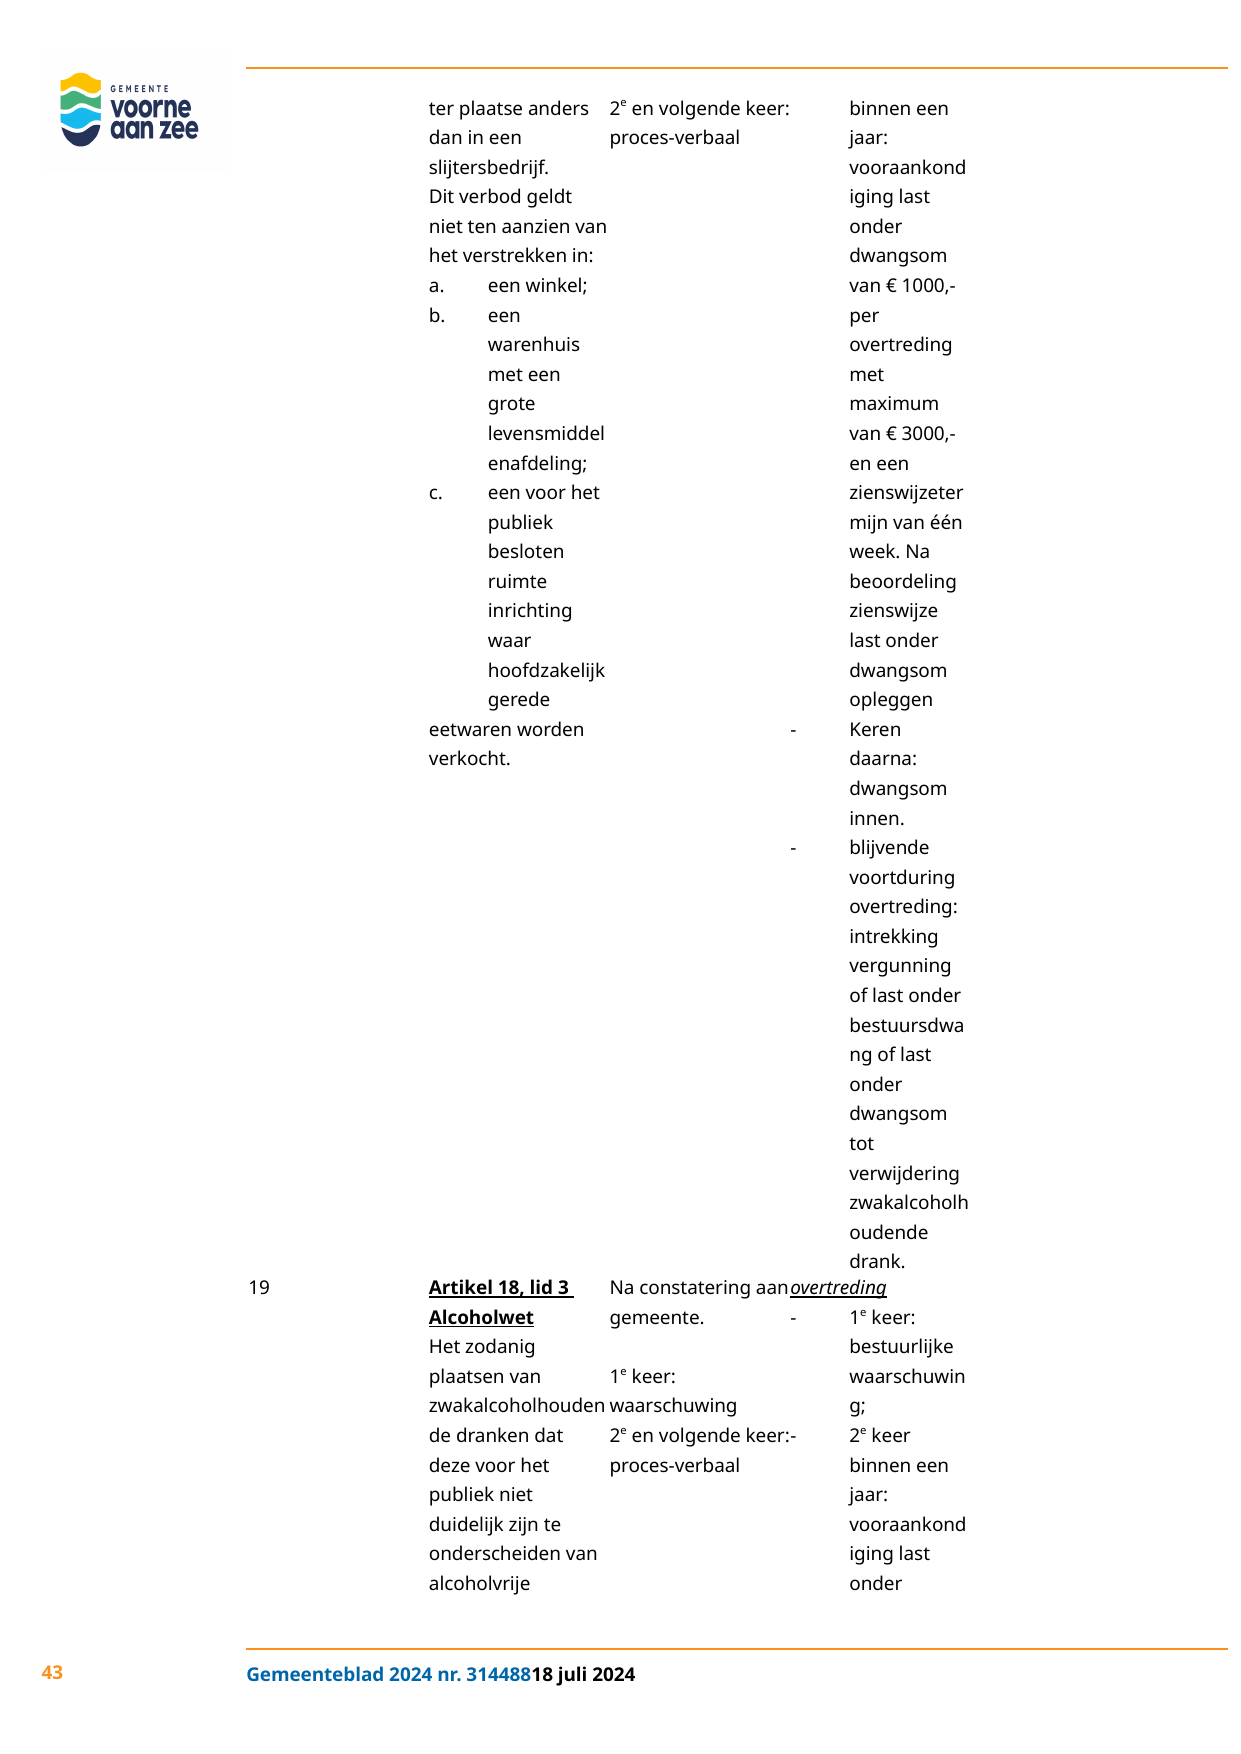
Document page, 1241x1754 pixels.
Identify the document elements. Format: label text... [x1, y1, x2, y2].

table_cell Artikel 18, lid 3 Alcoholwet Het zodanig plaatsen van zwakalcoholhoudende dranken dat deze voor het publiek niet duidelijk zijn te onderscheiden van alcoholvrije [429, 1274, 609, 1596]
table_cell [248, 95, 429, 1274]
table_cell 2e en volgende keer: proces-verbaal [609, 95, 790, 1274]
table_cell overtreding 1e keer: bestuurlijke waarschuwing; 2e keer binnen een jaar: vooraankondiging last onder [790, 1274, 971, 1596]
table_cell binnen een jaar: vooraankondiging last onder dwangsom van € 1000,- per overtreding met maximum van € 3000,- en een zienswijzetermijn van één week. Na beoordeling zienswijze last onder dwangsom opleggen Keren daarna: dwangsom innen. blijvende voortduring overtreding: intrekking vergunning of last onder bestuursdwang of last onder dwangsom tot verwijdering zwakalcoholhoudende drank. [790, 95, 971, 1274]
table_cell [971, 95, 1152, 1274]
table_cell ter plaatse anders dan in een slijtersbedrijf. Dit verbod geldt niet ten aanzien van het verstrekken in: een winkel; een warenhuis met een grote levensmiddelenafdeling; een voor het publiek besloten ruimte inrichting waar hoofdzakelijk gerede eetwaren worden verkocht. [429, 95, 609, 1274]
table_cell 19 [248, 1274, 429, 1596]
table_cell Na constatering aan gemeente. 1e keer: waarschuwing 2e en volgende keer: proces-verbaal [609, 1274, 790, 1596]
table_cell [971, 1274, 1152, 1596]
picture [41, 47, 231, 172]
